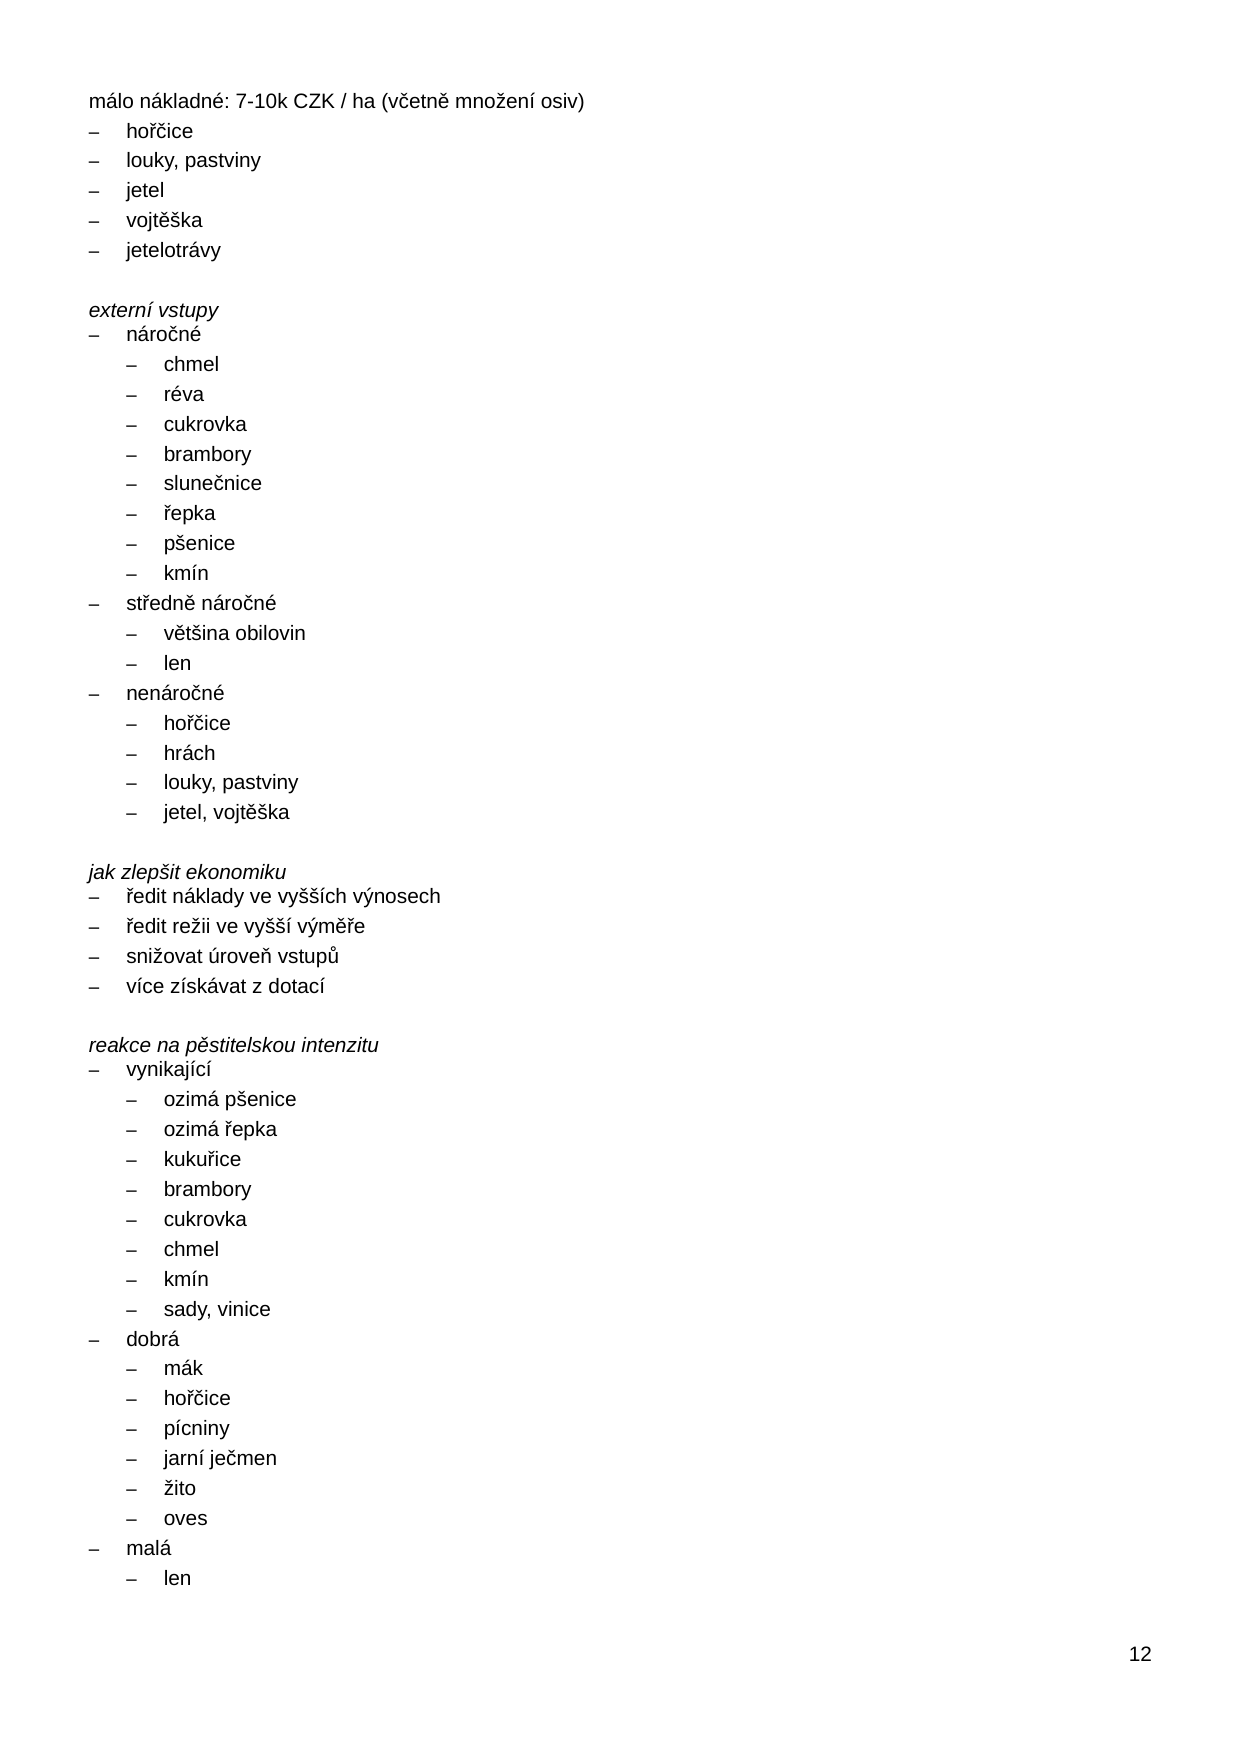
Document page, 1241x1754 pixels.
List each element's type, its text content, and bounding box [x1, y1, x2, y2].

list jetel, vojtěška [126, 800, 1152, 824]
list většina obilovin [126, 621, 1152, 645]
list hořčice [88, 118, 1152, 142]
list sady, vinice [126, 1296, 1152, 1320]
list louky, pastviny [88, 148, 1152, 172]
list kukuřice [126, 1147, 1152, 1171]
list ředit náklady ve vyšších výnosech [88, 884, 1152, 908]
text málo nákladné: 7-10k CZK / ha (včetně množení osiv) [88, 88, 1152, 112]
subtitle jak zlepšit ekonomiku [88, 860, 1152, 884]
list hořčice [126, 710, 1152, 734]
list řepka [126, 501, 1152, 525]
list ozimá pšenice [126, 1087, 1152, 1111]
list kmín [126, 561, 1152, 585]
list hrách [126, 740, 1152, 764]
list kmín [126, 1267, 1152, 1291]
list náročné [88, 322, 1152, 346]
list ředit režii ve vyšší výměře [88, 914, 1152, 938]
list ozimá řepka [126, 1117, 1152, 1141]
list jarní ječmen [126, 1446, 1152, 1470]
list hořčice [126, 1386, 1152, 1410]
list mák [126, 1356, 1152, 1380]
list pícniny [126, 1416, 1152, 1440]
list len [126, 1566, 1152, 1589]
list oves [126, 1506, 1152, 1530]
list jetelotrávy [88, 238, 1152, 262]
list vojtěška [88, 208, 1152, 232]
list brambory [126, 1177, 1152, 1201]
list len [126, 651, 1152, 674]
list více získávat z dotací [88, 973, 1152, 997]
list brambory [126, 441, 1152, 465]
list pšenice [126, 531, 1152, 555]
list žito [126, 1476, 1152, 1500]
list jetel [88, 178, 1152, 202]
list nenáročné [88, 681, 1152, 704]
list dobrá [88, 1326, 1152, 1350]
subtitle reakce na pěstitelskou intenzitu [88, 1033, 1152, 1057]
list vynikající [88, 1057, 1152, 1081]
list cukrovka [126, 1207, 1152, 1231]
subtitle externí vstupy [88, 298, 1152, 322]
list chmel [126, 352, 1152, 376]
list malá [88, 1536, 1152, 1559]
list slunečnice [126, 471, 1152, 495]
list chmel [126, 1237, 1152, 1261]
list cukrovka [126, 411, 1152, 435]
list réva [126, 382, 1152, 406]
list louky, pastviny [126, 770, 1152, 794]
list středně náročné [88, 591, 1152, 615]
list snižovat úroveň vstupů [88, 944, 1152, 968]
